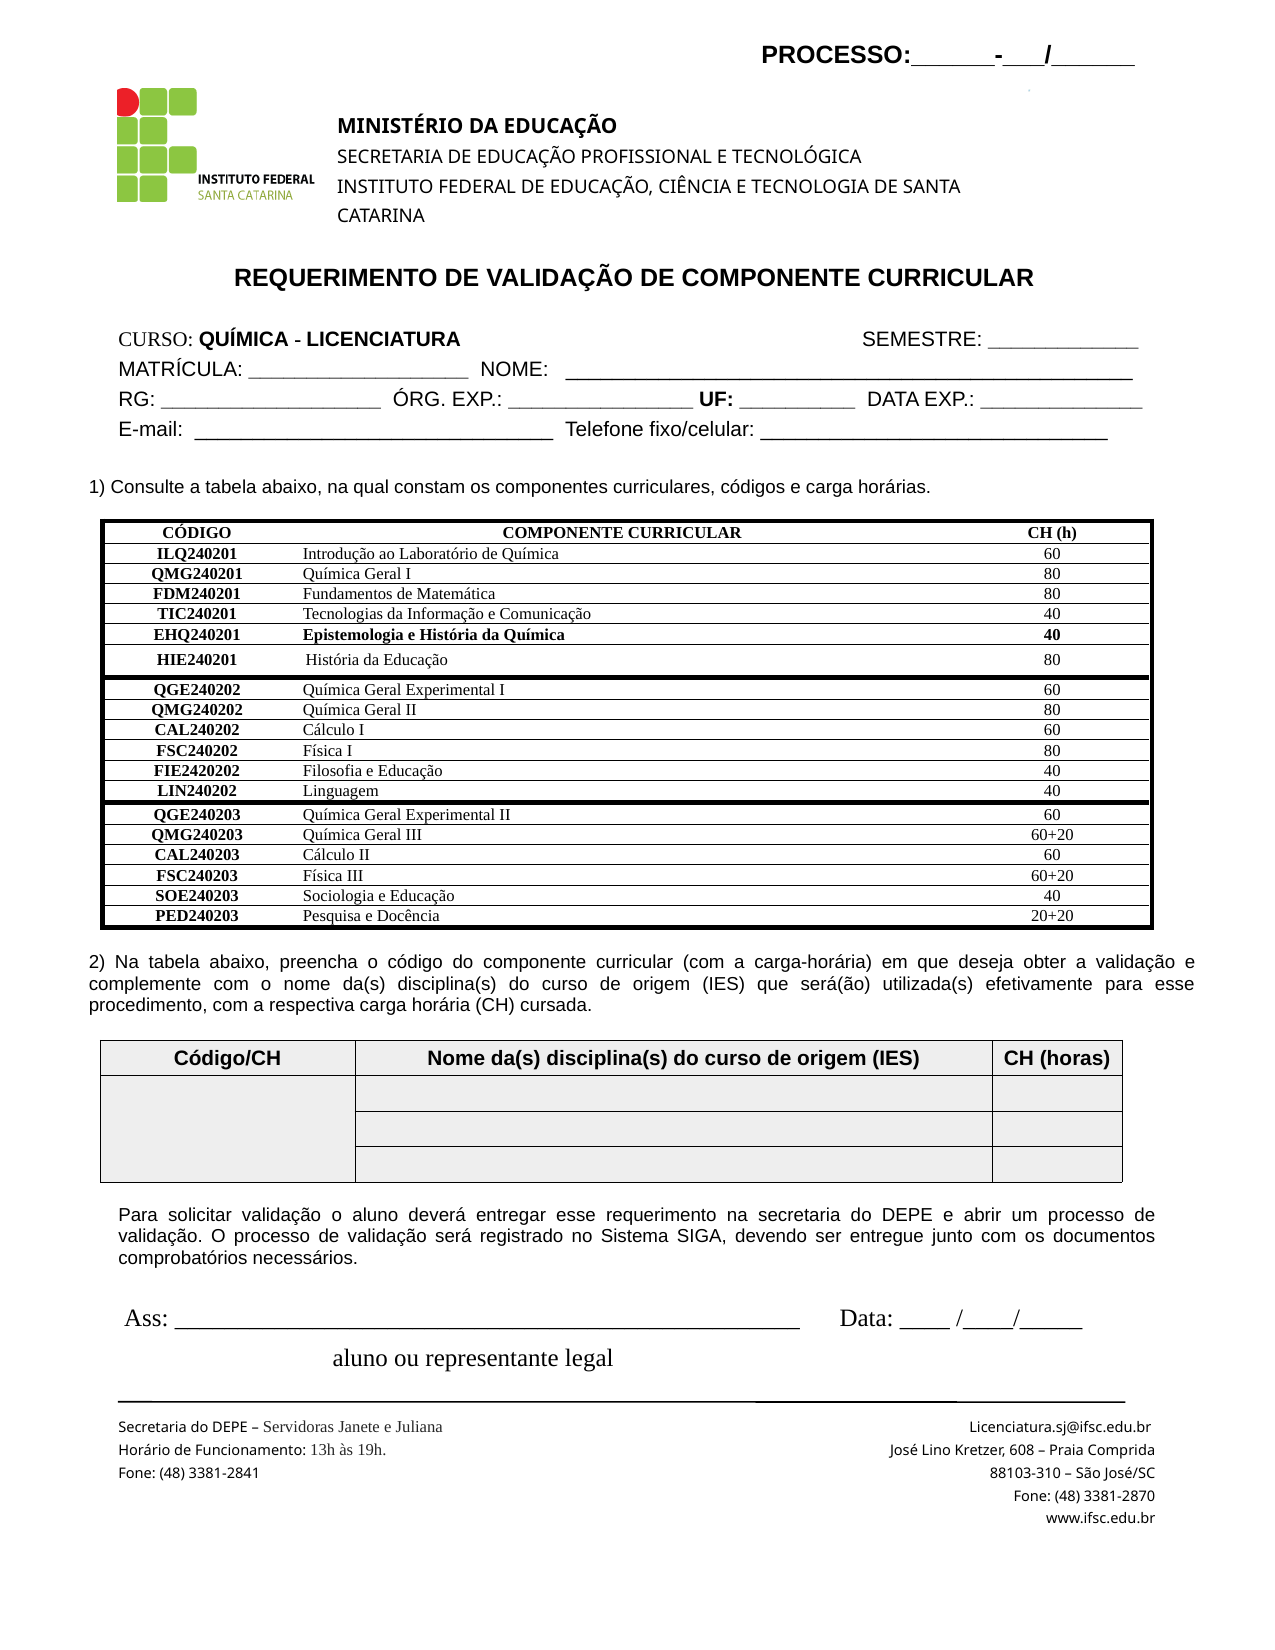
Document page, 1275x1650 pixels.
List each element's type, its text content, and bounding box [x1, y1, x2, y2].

table_cell CAL240202 [105, 720, 291, 739]
table_cell HIE240201 [105, 645, 291, 675]
table_cell LIN240202 [105, 781, 291, 800]
table_cell Física III [291, 865, 952, 884]
table_cell QGE240202 [105, 680, 291, 699]
table_cell [356, 1076, 992, 1111]
table_cell PED240203 [105, 906, 291, 925]
table_cell 80 [952, 739, 1150, 759]
picture [117, 88, 315, 202]
table_header Nome da(s) disciplina(s) do curso de origem (IES) [356, 1041, 992, 1075]
table_header COMPONENTE CURRICULAR [291, 523, 952, 542]
text 2) Na tabela abaixo, preencha o código do componente curricular (com a carga-horária) em que deseja obter a validação e complemente com o nome da(s) disciplina(s) do curso de origem (IES) que será(ão) utilizada(s) efetivamente para esse procedimento, com a respectiva carga horária (CH) cursada. [88, 951, 1196, 1016]
table_cell Filosofia e Educação [291, 761, 952, 780]
table_cell 80 [952, 644, 1150, 675]
table_cell EHQ240201 [105, 624, 291, 643]
table_cell Física I [291, 740, 952, 759]
table_header CH (h) [952, 523, 1150, 542]
table_cell 40 [952, 623, 1150, 643]
table_cell [993, 1076, 1122, 1111]
table_cell [356, 1147, 992, 1182]
table_cell Sociologia e Educação [291, 886, 952, 905]
table_cell TIC240201 [105, 604, 291, 623]
table_cell 60 [952, 800, 1150, 824]
table_cell Epistemologia e História da Química [291, 624, 952, 643]
table_header CÓDIGO [105, 523, 291, 542]
table_cell Pesquisa e Docência [291, 906, 952, 925]
table_cell 80 [952, 699, 1150, 719]
table_cell Cálculo II [291, 845, 952, 864]
table_cell Química Geral I [291, 564, 952, 583]
table_header Data: ____ /____/_____ [827, 1297, 1122, 1337]
table_cell FIE2420202 [105, 761, 291, 780]
text E-mail: _______________________________ Telefone fixo/celular: ______________________________ [118, 417, 1157, 441]
table_header CH (horas) [993, 1041, 1122, 1075]
text MATRÍCULA: ___________________ NOME: _________________________________________________ [118, 357, 1157, 381]
table_header Código/CH [101, 1041, 355, 1075]
text CURSO: QUÍMICA - LICENCIATURA SEMESTRE: _____________ [118, 327, 1157, 351]
table_cell 80 [952, 563, 1150, 583]
table_cell Química Geral II [291, 700, 952, 719]
text 1) Consulte a tabela abaixo, na qual constam os componentes curriculares, códigos e carga horárias. [88, 475, 1196, 497]
text RG: ___________________ ÓRG. EXP.: ________________ UF: __________ DATA EXP.: ______________ [118, 387, 1157, 411]
table_cell 40 [952, 885, 1150, 905]
table_cell 40 [952, 760, 1150, 780]
table_cell 80 [952, 583, 1150, 603]
table_cell História da Educação [291, 645, 952, 675]
table_cell 20+20 [952, 905, 1150, 925]
table_cell Química Geral Experimental I [291, 680, 952, 699]
table_cell Cálculo I [291, 720, 952, 739]
table_cell QGE240203 [105, 805, 291, 824]
table_cell Química Geral III [291, 825, 952, 844]
table_cell FSC240203 [105, 865, 291, 884]
table_cell Linguagem [291, 781, 952, 800]
table_cell QMG240202 [105, 700, 291, 719]
table_cell [993, 1147, 1122, 1182]
table_cell [356, 1112, 992, 1146]
table_cell CAL240203 [105, 845, 291, 864]
table_cell 60 [952, 844, 1150, 864]
table_cell FSC240202 [105, 740, 291, 759]
table_cell Química Geral Experimental II [291, 805, 952, 824]
table_cell Introdução ao Laboratório de Química [291, 544, 952, 563]
table_cell 40 [952, 780, 1150, 800]
table_header Ass: __________________________________________________ [118, 1297, 827, 1337]
table_cell [993, 1112, 1122, 1146]
table_cell ILQ240201 [105, 544, 291, 563]
table_cell QMG240201 [105, 564, 291, 583]
table_cell [101, 1076, 355, 1182]
table_cell Fundamentos de Matemática [291, 584, 952, 603]
table_cell Tecnologias da Informação e Comunicação [291, 604, 952, 623]
table_cell [827, 1337, 1122, 1377]
table_cell SOE240203 [105, 886, 291, 905]
table_cell 60+20 [952, 864, 1150, 884]
text Para solicitar validação o aluno deverá entregar esse requerimento na secretaria do DEPE e abrir um processo de validação. O processo de validação será registrado no Sistema SIGA, devendo ser entregue junto com os documentos comprobatórios necessários. [118, 1203, 1157, 1268]
table_cell FDM240201 [105, 584, 291, 603]
table_cell 40 [952, 603, 1150, 623]
table_cell 60 [952, 543, 1150, 563]
table_cell 60 [952, 719, 1150, 739]
table_cell 60+20 [952, 824, 1150, 844]
text REQUERIMENTO DE VALIDAÇÃO DE COMPONENTE CURRICULAR [118, 263, 1157, 291]
table_cell QMG240203 [105, 825, 291, 844]
table_cell 60 [952, 675, 1150, 699]
table_cell aluno ou representante legal [118, 1337, 827, 1377]
